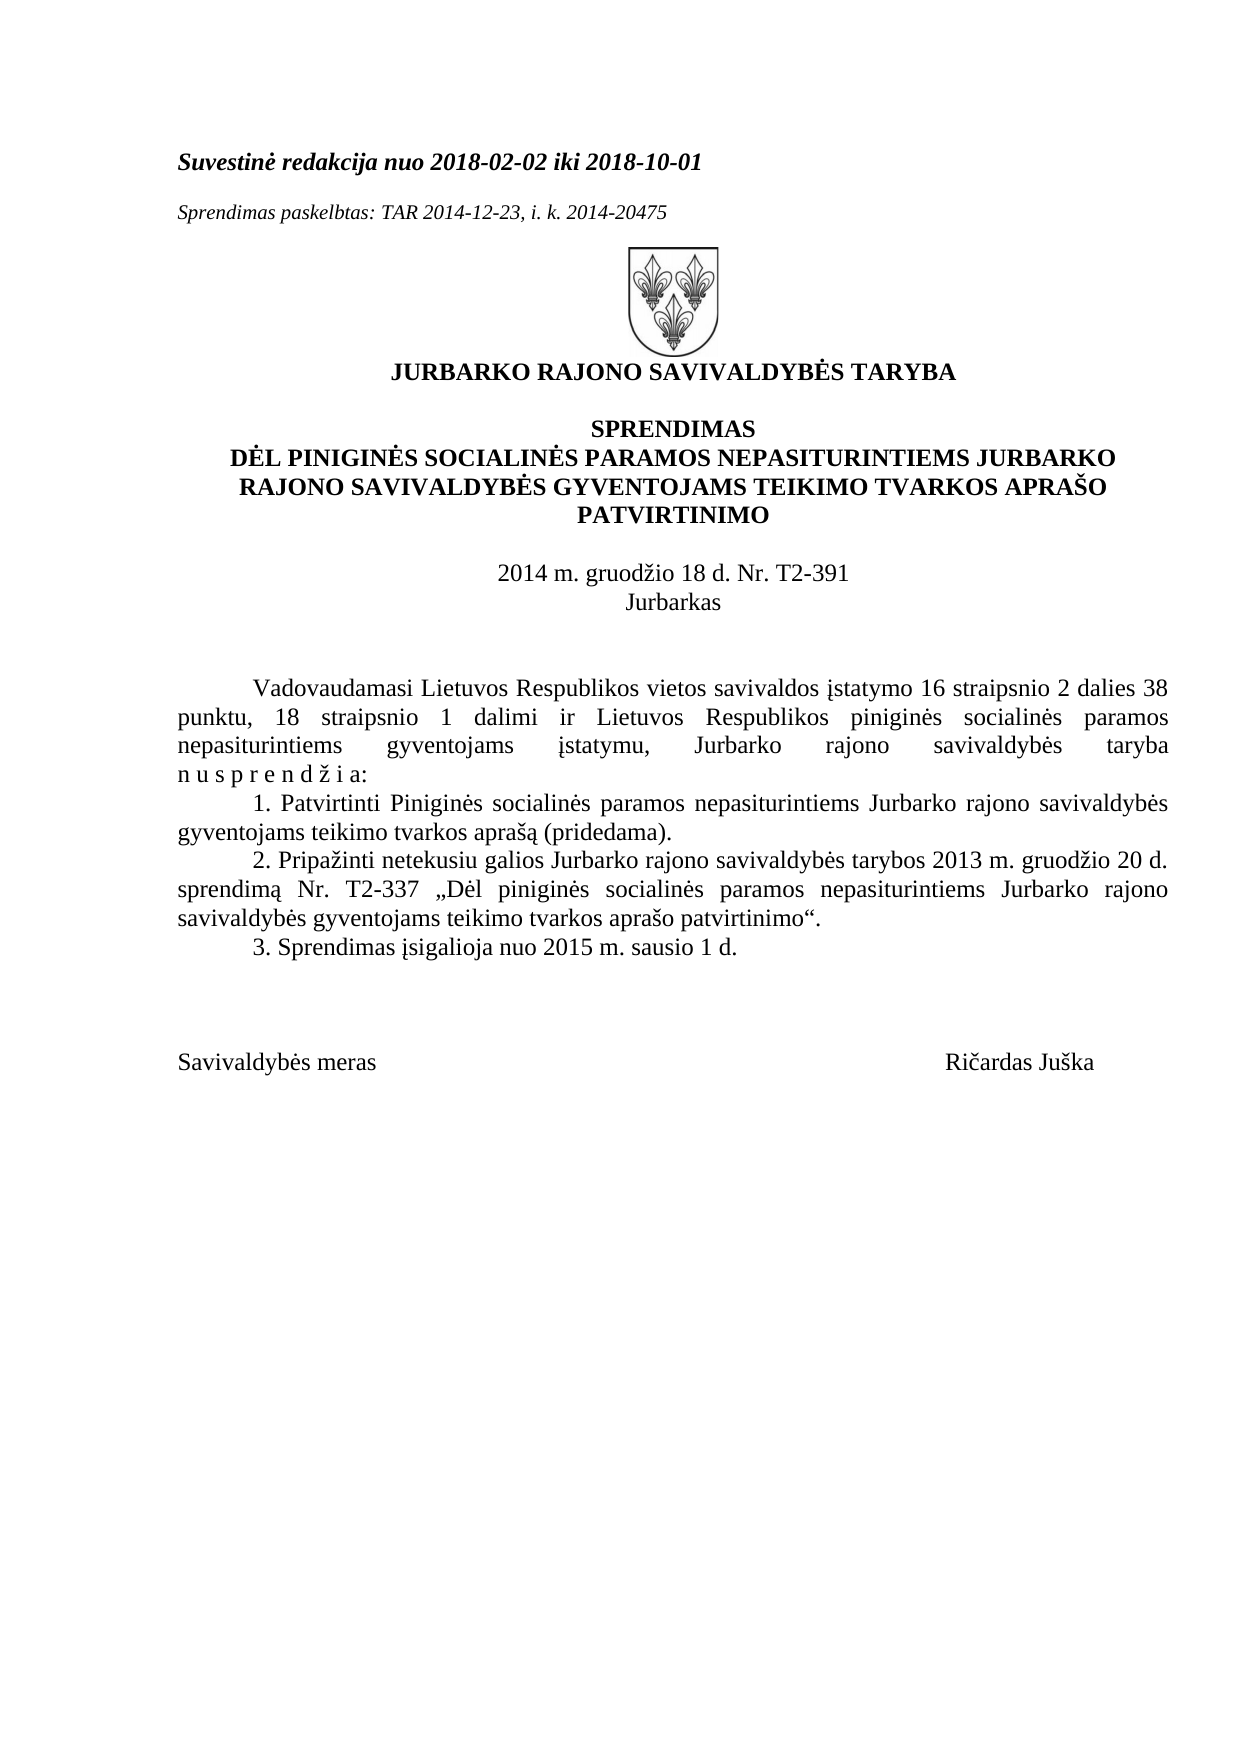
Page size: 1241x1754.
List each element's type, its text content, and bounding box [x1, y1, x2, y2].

text 1. Patvirtinti Piniginės socialinės paramos nepasiturintiems Jurbarko rajono savivaldybės gyventojams teikimo tvarkos aprašą (pridedama). [177, 788, 1169, 845]
text Suvestinė redakcija nuo 2018-02-02 iki 2018-10-01 [177, 147, 1169, 176]
text 3. Sprendimas įsigalioja nuo 2015 m. sausio 1 d. [177, 932, 1169, 960]
text Sprendimas paskelbtas: TAR 2014-12-23, i. k. 2014-20475 [177, 200, 1169, 224]
text 2014 m. gruodžio 18 d. Nr. T2-391 [177, 558, 1169, 587]
text 2. Pripažinti netekusiu galios Jurbarko rajono savivaldybės tarybos 2013 m. gruodžio 20 d. sprendimą Nr. T2-337 „Dėl piniginės socialinės paramos nepasiturintiems Jurbarko rajono savivaldybės gyventojams teikimo tvarkos aprašo patvirtinimo“. [177, 845, 1169, 932]
text SPRENDIMAS [177, 414, 1169, 443]
text Vadovaudamasi Lietuvos Respublikos vietos savivaldos įstatymo 16 straipsnio 2 dalies 38 punktu, 18 straipsnio 1 dalimi ir Lietuvos Respublikos piniginės socialinės paramos nepasiturintiems gyventojams įstatymu, Jurbarko rajono savivaldybės taryba n u s p r e n d ž i a: [177, 673, 1169, 788]
text DĖL PINIGINĖS SOCIALINĖS PARAMOS NEPASITURINTIEMS JURBARKO RAJONO SAVIVALDYBĖS GYVENTOJAMS TEIKIMO TVARKOS APRAŠO PATVIRTINIMO [177, 443, 1169, 529]
text Jurbarkas [177, 587, 1169, 615]
text Savivaldybės meras Ričardas Juška [177, 1047, 1169, 1075]
text JURBARKO RAJONO SAVIVALDYBĖS TARYBA [177, 357, 1169, 385]
